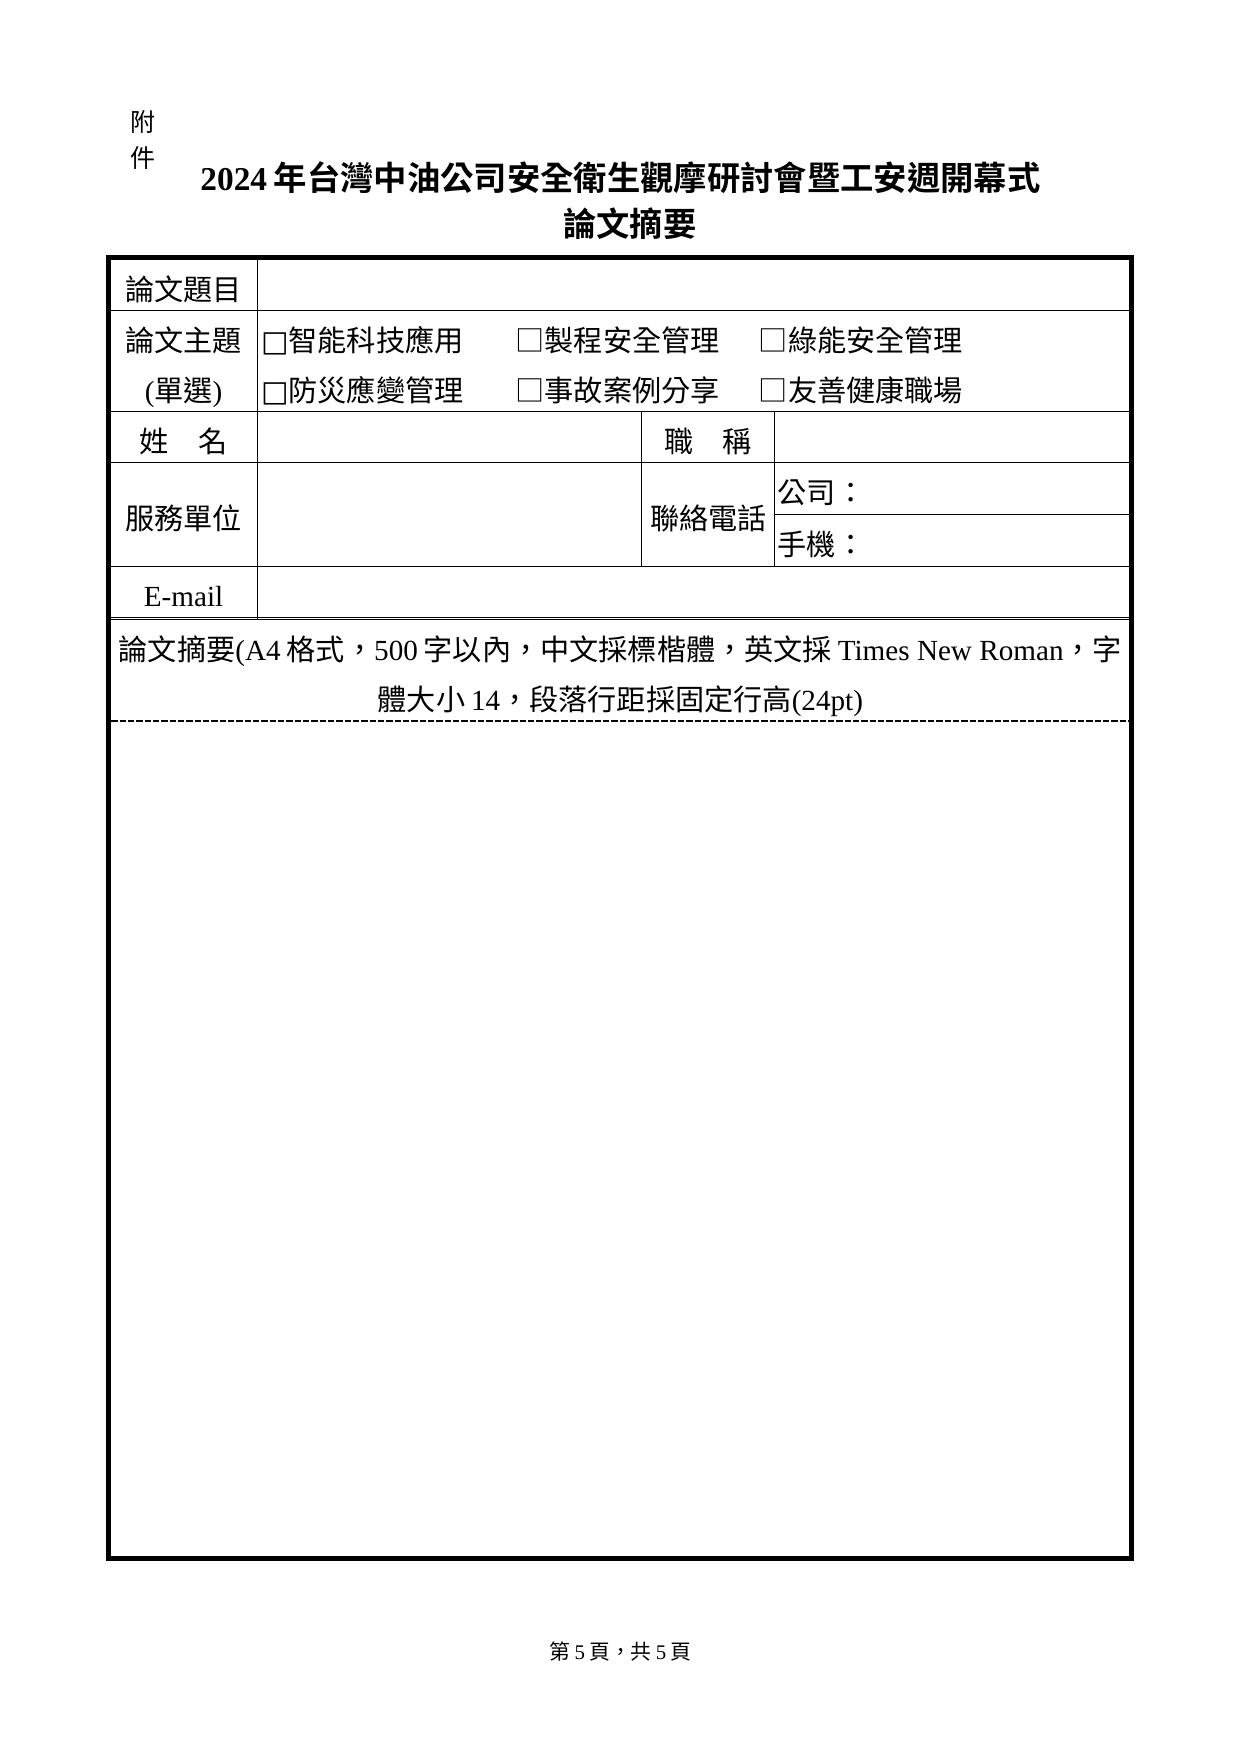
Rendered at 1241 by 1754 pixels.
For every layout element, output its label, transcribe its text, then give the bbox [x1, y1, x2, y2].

table_cell [111, 720, 1129, 1556]
table_cell [775, 412, 1129, 462]
table_cell 姓名 [111, 412, 257, 462]
table_cell [258, 463, 641, 566]
table_cell 手機： [775, 515, 1129, 566]
text 論文摘要 [131, 200, 1128, 246]
table_cell □智能科技應用 □製程安全管理 □綠能安全管理 □防災應變管理 □事故案例分享 □友善健康職場 [258, 311, 1129, 411]
table_cell 論文主題 (單選) [111, 311, 257, 411]
table_cell 論文摘要(A4格式，500字以內，中文採標楷體，英文採Times New Roman，字體大小14，段落行距採固定行高(24pt) [111, 620, 1129, 720]
table_cell E-mail [111, 567, 257, 617]
table_cell [258, 567, 1129, 617]
table_cell [258, 412, 641, 462]
table_header [258, 260, 1129, 310]
table_header 論文題目 [111, 260, 257, 310]
table_cell 公司： [775, 463, 1129, 514]
table_cell 職稱 [642, 412, 774, 462]
table_cell 服務單位 [111, 463, 257, 566]
text 附件 [128, 102, 158, 175]
text 2024年台灣中油公司安全衛生觀摩研討會暨工安週開幕式 [112, 95, 1128, 200]
table_cell 聯絡電話 [642, 463, 774, 566]
